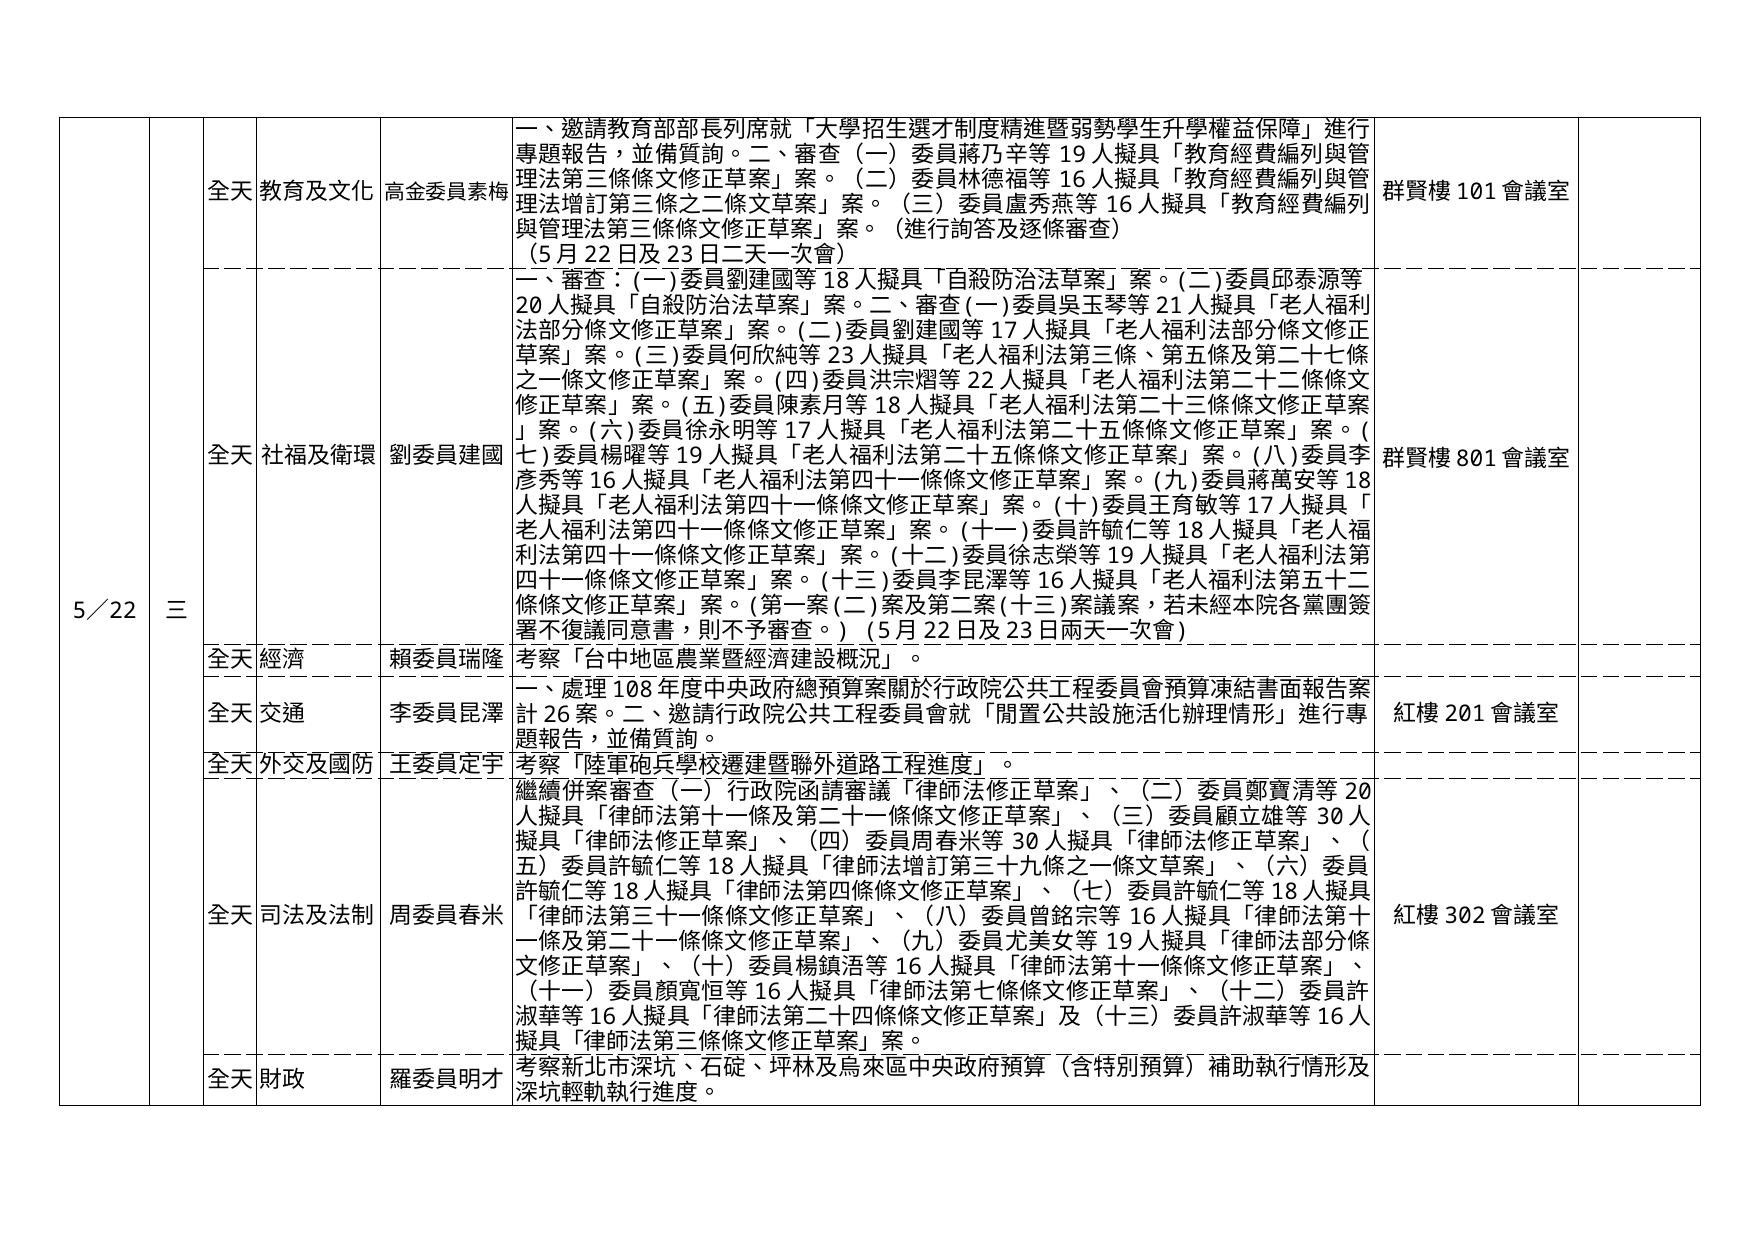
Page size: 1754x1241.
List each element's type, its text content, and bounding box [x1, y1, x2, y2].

table_cell 王委員定宇 [381, 752, 512, 778]
table_cell 考察「陸軍砲兵學校遷建暨聯外道路工程進度」。 [513, 752, 1374, 778]
table_header 一、邀請教育部部長列席就「大學招生選才制度精進暨弱勢學生升學權益保障」進行專題報告，並備質詢。二、審查（一）委員蔣乃辛等19人擬具「教育經費編列與管理法第三條條文修正草案」案。（二）委員林德福等16人擬具「教育經費編列與管理法增訂第三條之二條文草案」案。（三）委員盧秀燕等16人擬具「教育經費編列與管理法第三條條文修正草案」案。（進行詢答及逐條審查） （5月22日及23日二天一次會） [513, 118, 1374, 268]
table_header [1579, 118, 1700, 268]
table_cell [1375, 1054, 1578, 1105]
table_header 群賢樓101會議室 [1375, 118, 1578, 268]
table_cell 一、審查：(一)委員劉建國等18人擬具「自殺防治法草案」案。(二)委員邱泰源等 20人擬具「自殺防治法草案」案。二、審查(一)委員吳玉琴等21人擬具「老人福利法部分條文修正草案」案。(二)委員劉建國等17人擬具「老人福利法部分條文修正草案」案。(三)委員何欣純等23人擬具「老人福利法第三條、第五條及第二十七條之一條文修正草案」案。(四)委員洪宗熠等22人擬具「老人福利法第二十二條條文修正草案」案。(五)委員陳素月等18人擬具「老人福利法第二十三條條文修正草案」案。(六)委員徐永明等17人擬具「老人福利法第二十五條條文修正草案」案。(七)委員楊曜等19人擬具「老人福利法第二十五條條文修正草案」案。(八)委員李彥秀等16人擬具「老人福利法第四十一條條文修正草案」案。(九)委員蔣萬安等18人擬具「老人福利法第四十一條條文修正草案」案。(十)委員王育敏等17人擬具「老人福利法第四十一條條文修正草案」案。(十一)委員許毓仁等18人擬具「老人福利法第四十一條條文修正草案」案。(十二)委員徐志榮等19人擬具「老人福利法第四十一條條文修正草案」案。(十三)委員李昆澤等16人擬具「老人福利法第五十二條條文修正草案」案。(第一案(二)案及第二案(十三)案議案，若未經本院各黨團簽署不復議同意書，則不予審查。) (5月22日及23日兩天一次會) [513, 268, 1374, 644]
table_cell [1375, 752, 1578, 778]
table_cell 群賢樓801會議室 [1375, 268, 1578, 644]
table_cell 全天 [204, 1054, 256, 1105]
table_cell [1579, 752, 1700, 778]
table_header 全天 [204, 118, 256, 268]
table_cell 全天 [204, 676, 256, 752]
table_cell 外交及國防 [257, 752, 380, 778]
table_cell 全天 [204, 752, 256, 778]
table_cell [1579, 644, 1700, 676]
table_cell 經濟 [257, 644, 380, 676]
table_header 5／22 [60, 118, 149, 1105]
table_cell 全天 [204, 268, 256, 644]
table_cell 羅委員明才 [381, 1054, 512, 1105]
table_cell 交通 [257, 676, 380, 752]
table_cell 考察「台中地區農業暨經濟建設概況」。 [513, 644, 1374, 676]
table_cell [1579, 778, 1700, 1054]
table_cell 紅樓302會議室 [1375, 778, 1578, 1054]
table_cell 紅樓201會議室 [1375, 676, 1578, 752]
table_cell 全天 [204, 644, 256, 676]
table_cell 劉委員建國 [381, 268, 512, 644]
table_cell 李委員昆澤 [381, 676, 512, 752]
table_header 教育及文化 [257, 118, 380, 268]
table_cell [1579, 268, 1700, 644]
table_header 高金委員素梅 [381, 118, 512, 268]
table_cell 財政 [257, 1054, 380, 1105]
table_cell 全天 [204, 778, 256, 1054]
table_cell [1579, 1054, 1700, 1105]
table_cell 司法及法制 [257, 778, 380, 1054]
table_header 三 [150, 118, 203, 1105]
table_cell [1375, 644, 1578, 676]
table_cell 繼續併案審查（一）行政院函請審議「律師法修正草案」、（二）委員鄭寶清等20人擬具「律師法第十一條及第二十一條條文修正草案」、（三）委員顧立雄等30人擬具「律師法修正草案」、（四）委員周春米等30人擬具「律師法修正草案」、（五）委員許毓仁等18人擬具「律師法增訂第三十九條之一條文草案」、（六）委員許毓仁等18人擬具「律師法第四條條文修正草案」、（七）委員許毓仁等18人擬具「律師法第三十一條條文修正草案」、（八）委員曾銘宗等16人擬具「律師法第十一條及第二十一條條文修正草案」、（九）委員尤美女等19人擬具「律師法部分條文修正草案」、（十）委員楊鎮浯等16人擬具「律師法第十一條條文修正草案」、（十一）委員顏寬恒等16人擬具「律師法第七條條文修正草案」、（十二）委員許淑華等16人擬具「律師法第二十四條條文修正草案」及（十三）委員許淑華等16人擬具「律師法第三條條文修正草案」案。 [513, 778, 1374, 1054]
table_cell 一、處理108年度中央政府總預算案關於行政院公共工程委員會預算凍結書面報告案計26案。二、邀請行政院公共工程委員會就「閒置公共設施活化辦理情形」進行專題報告，並備質詢。 [513, 676, 1374, 752]
table_cell [1579, 676, 1700, 752]
table_cell 周委員春米 [381, 778, 512, 1054]
table_cell 考察新北市深坑、石碇、坪林及烏來區中央政府預算（含特別預算）補助執行情形及深坑輕軌執行進度。 [513, 1054, 1374, 1105]
table_cell 社福及衛環 [257, 268, 380, 644]
table_cell 賴委員瑞隆 [381, 644, 512, 676]
